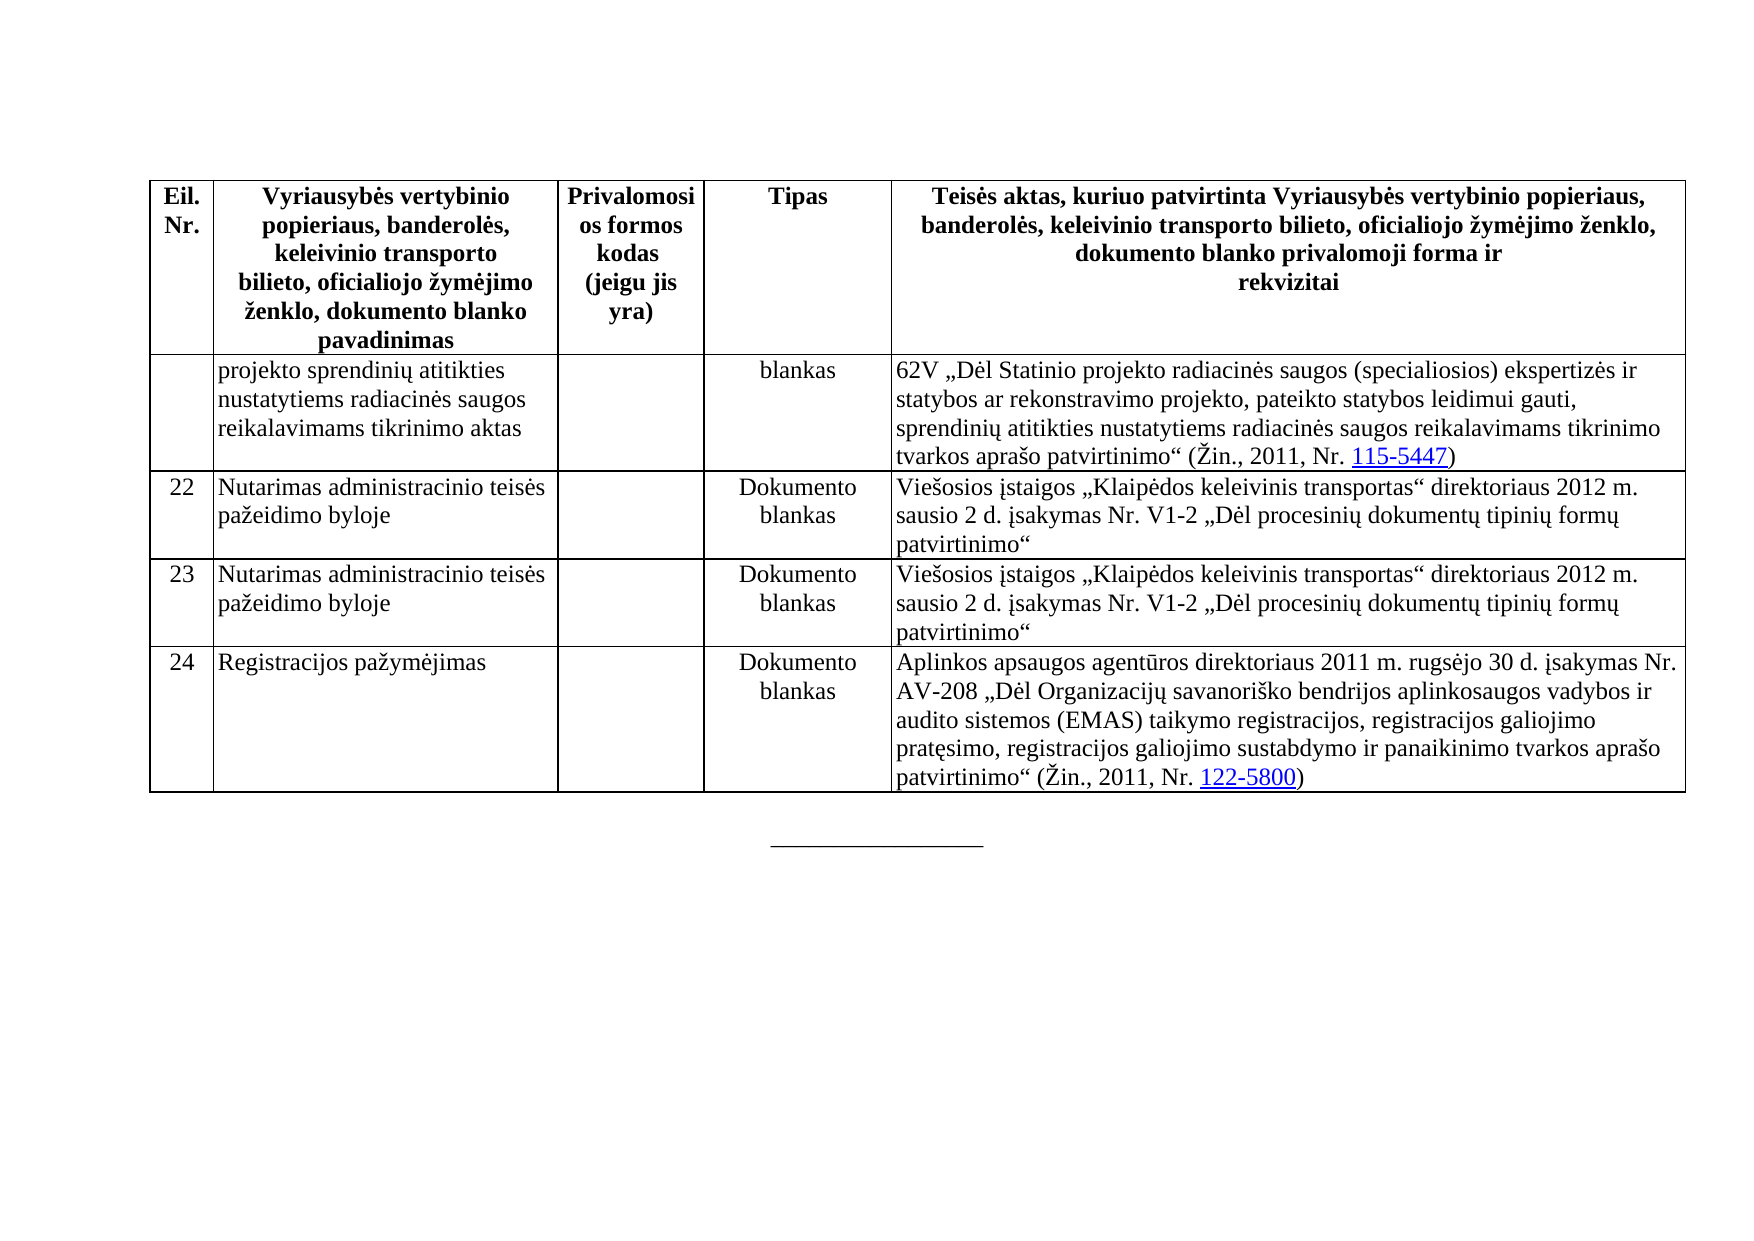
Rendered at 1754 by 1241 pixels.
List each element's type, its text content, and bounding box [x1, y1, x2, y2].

table_header Vyriausybės vertybinio popieriaus, banderolės, keleivinio transporto bilieto, oficialiojo žymėjimo ženklo, dokumento blanko pavadinimas [214, 181, 557, 353]
table_header Privalomosios formos kodas (jeigu jis yra) [559, 181, 703, 353]
table_cell [559, 560, 703, 646]
table_cell Dokumento blankas [705, 472, 891, 558]
table_cell projekto sprendinių atitikties nustatytiems radiacinės saugos reikalavimams tikrinimo aktas [214, 355, 557, 470]
table_cell Viešosios įstaigos „Klaipėdos keleivinis transportas“ direktoriaus 2012 m. sausio 2 d. įsakymas Nr. V1-2 „Dėl procesinių dokumentų tipinių formų patvirtinimo“ [892, 560, 1685, 646]
table_cell Aplinkos apsaugos agentūros direktoriaus 2011 m. rugsėjo 30 d. įsakymas Nr. AV-208 „Dėl Organizacijų savanoriško bendrijos aplinkosaugos vadybos ir audito sistemos (EMAS) taikymo registracijos, registracijos galiojimo pratęsimo, registracijos galiojimo sustabdymo ir panaikinimo tvarkos aprašo patvirtinimo“ (Žin., 2011, Nr. 122-5800) [892, 647, 1685, 791]
text _________________ [150, 821, 1603, 850]
table_cell [559, 355, 703, 470]
table_cell Registracijos pažymėjimas [214, 647, 557, 791]
table_cell [151, 355, 213, 470]
table_cell Dokumento blankas [705, 560, 891, 646]
table_header Eil. Nr. [151, 181, 213, 353]
table_cell Dokumento blankas [705, 647, 891, 791]
table_cell 62V „Dėl Statinio projekto radiacinės saugos (specialiosios) ekspertizės ir statybos ar rekonstravimo projekto, pateikto statybos leidimui gauti, sprendinių atitikties nustatytiems radiacinės saugos reikalavimams tikrinimo tvarkos aprašo patvirtinimo“ (Žin., 2011, Nr. 115-5447) [892, 355, 1685, 470]
table_cell 23 [151, 560, 213, 646]
table_header Teisės aktas, kuriuo patvirtinta Vyriausybės vertybinio popieriaus, banderolės, keleivinio transporto bilieto, oficialiojo žymėjimo ženklo, dokumento blanko privalomoji forma ir rekvizitai [892, 181, 1685, 353]
table_cell [559, 647, 703, 791]
table_cell blankas [705, 355, 891, 470]
table_cell 24 [151, 647, 213, 791]
table_header Tipas [705, 181, 891, 353]
table_cell [559, 472, 703, 558]
table_cell Nutarimas administracinio teisės pažeidimo byloje [214, 472, 557, 558]
table_cell 22 [151, 472, 213, 558]
table_cell Viešosios įstaigos „Klaipėdos keleivinis transportas“ direktoriaus 2012 m. sausio 2 d. įsakymas Nr. V1-2 „Dėl procesinių dokumentų tipinių formų patvirtinimo“ [892, 472, 1685, 558]
table_cell Nutarimas administracinio teisės pažeidimo byloje [214, 560, 557, 646]
